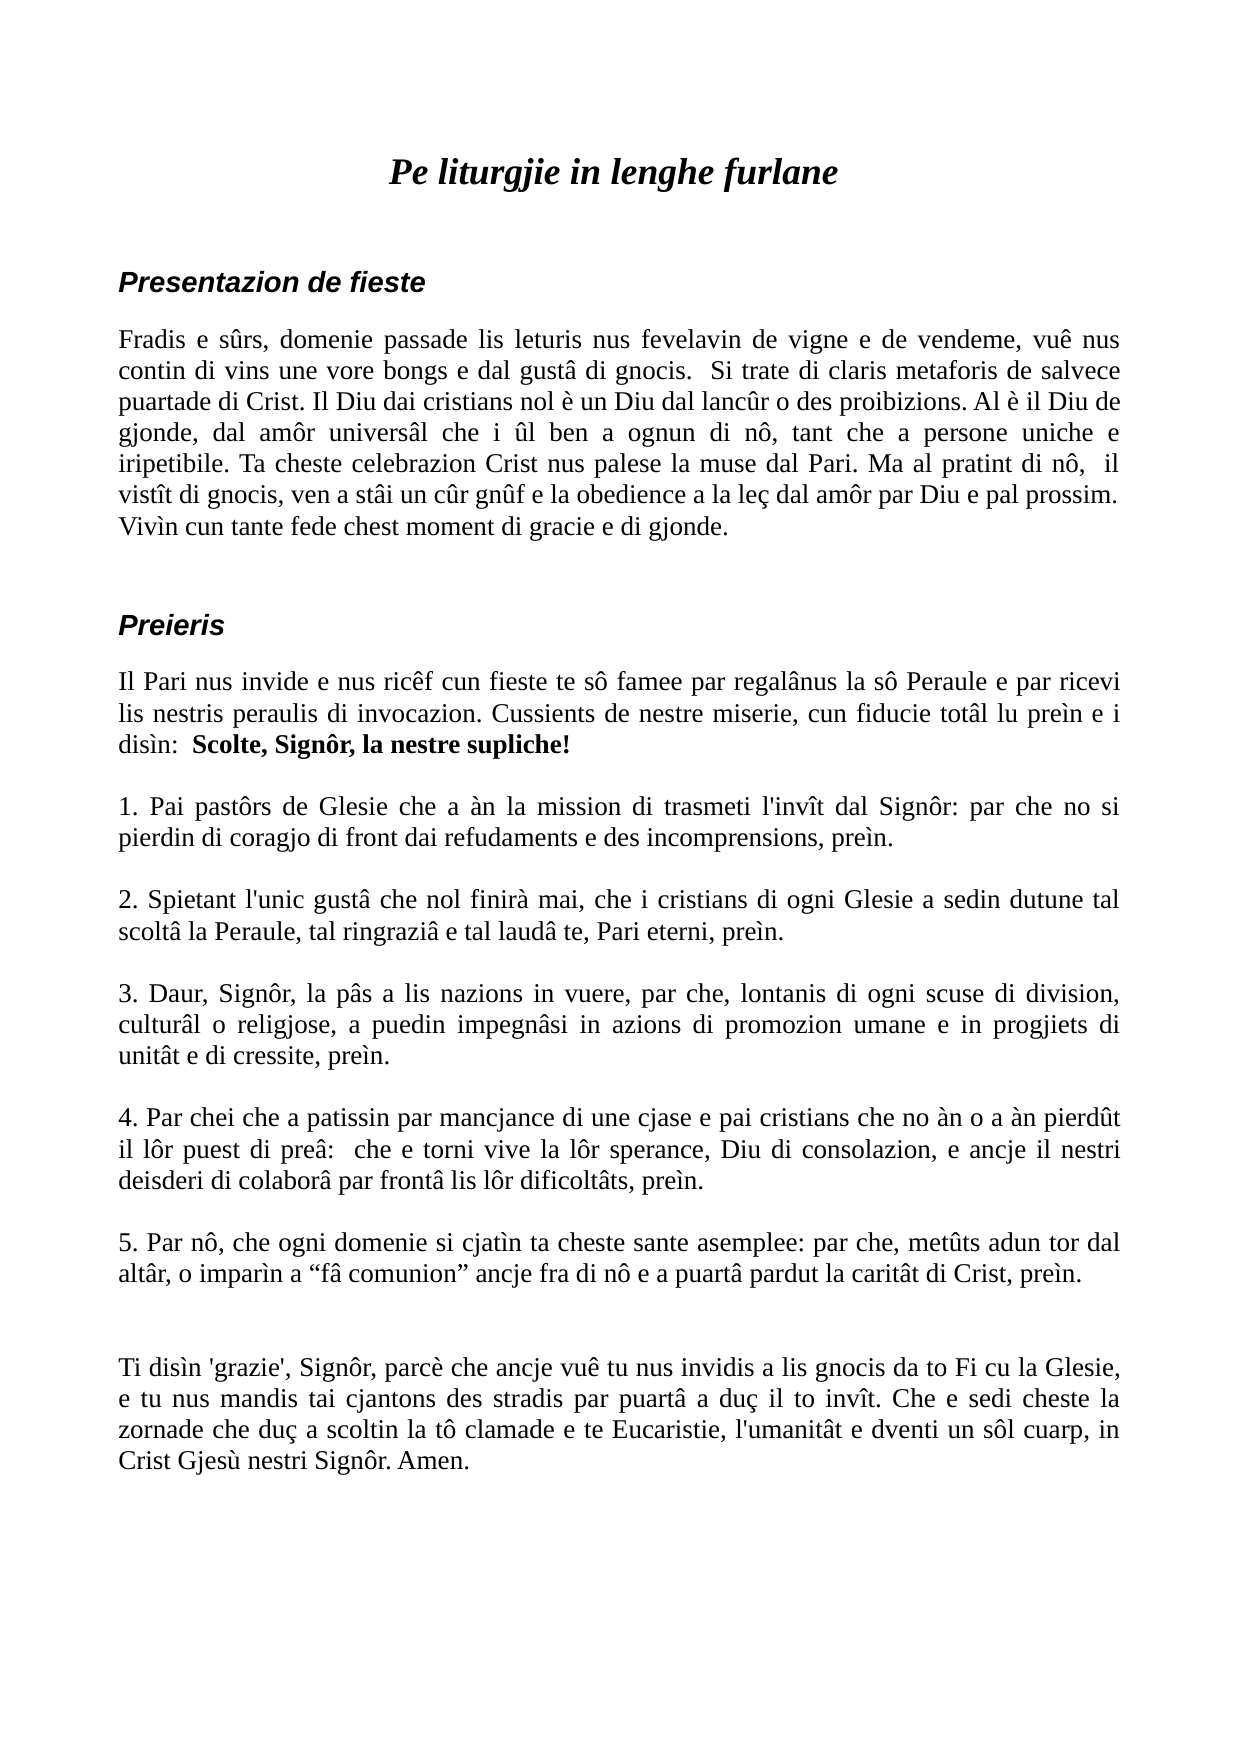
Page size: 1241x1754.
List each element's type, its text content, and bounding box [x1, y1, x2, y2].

subtitle Presentazion de fieste [118, 265, 1122, 299]
text Pe liturgjie in lenghe furlane [118, 149, 1122, 192]
text Il Pari nus invide e nus ricêf cun fieste te sô famee par regalânus la sô Peraule e par ricevi lis nestris peraulis di invocazion. Cussients de nestre miserie, cun fiducie totâl lu preìn e i disìn: Scolte, Signôr, la nestre supliche! [118, 666, 1122, 759]
text 2. Spietant l'unic gustâ che nol finirà mai, che i cristians di ogni Glesie a sedin dutune tal scoltâ la Peraule, tal ringraziâ e tal laudâ te, Pari eterni, preìn. [118, 883, 1122, 946]
text 4. Par chei che a patissin par mancjance di une cjase e pai cristians che no àn o a àn pierdût il lôr puest di preâ: che e torni vive la lôr sperance, Diu di consolazion, e ancje il nestri deisderi di colaborâ par frontâ lis lôr dificoltâts, preìn. [118, 1102, 1122, 1195]
text Vivìn cun tante fede chest moment di gracie e di gjonde. [118, 510, 1122, 541]
text 1. Pai pastôrs de Glesie che a àn la mission di trasmeti l'invît dal Signôr: par che no si pierdin di coragjo di front dai refudaments e des incomprensions, preìn. [118, 790, 1122, 852]
text Preieris [118, 608, 1122, 641]
text Ti disìn 'grazie', Signôr, parcè che ancje vuê tu nus invidis a lis gnocis da to Fi cu la Glesie, e tu nus mandis tai cjantons des stradis par puartâ a duç il to invît. Che e sedi cheste la zornade che duç a scoltin la tô clamade e te Eucaristie, l'umanitât e dventi un sôl cuarp, in Crist Gjesù nestri Signôr. Amen. [118, 1351, 1122, 1475]
text 3. Daur, Signôr, la pâs a lis nazions in vuere, par che, lontanis di ogni scuse di division, culturâl o religjose, a puedin impegnâsi in azions di promozion umane e in progjiets di unitât e di cressite, preìn. [118, 977, 1122, 1070]
text Fradis e sûrs, domenie passade lis leturis nus fevelavin de vigne e de vendeme, vuê nus contin di vins une vore bongs e dal gustâ di gnocis. Si trate di claris metaforis de salvece puartade di Crist. Il Diu dai cristians nol è un Diu dal lancûr o des proibizions. Al è il Diu de gjonde, dal amôr universâl che i ûl ben a ognun di nô, tant che a persone uniche e iripetibile. Ta cheste celebrazion Crist nus palese la muse dal Pari. Ma al pratint di nô, il vistît di gnocis, ven a stâi un cûr gnûf e la obedience a la leç dal amôr par Diu e pal prossim. [118, 323, 1122, 510]
text 5. Par nô, che ogni domenie si cjatìn ta cheste sante asemplee: par che, metûts adun tor dal altâr, o imparìn a “fâ comunion” ancje fra di nô e a puartâ pardut la caritât di Crist, preìn. [118, 1226, 1122, 1288]
